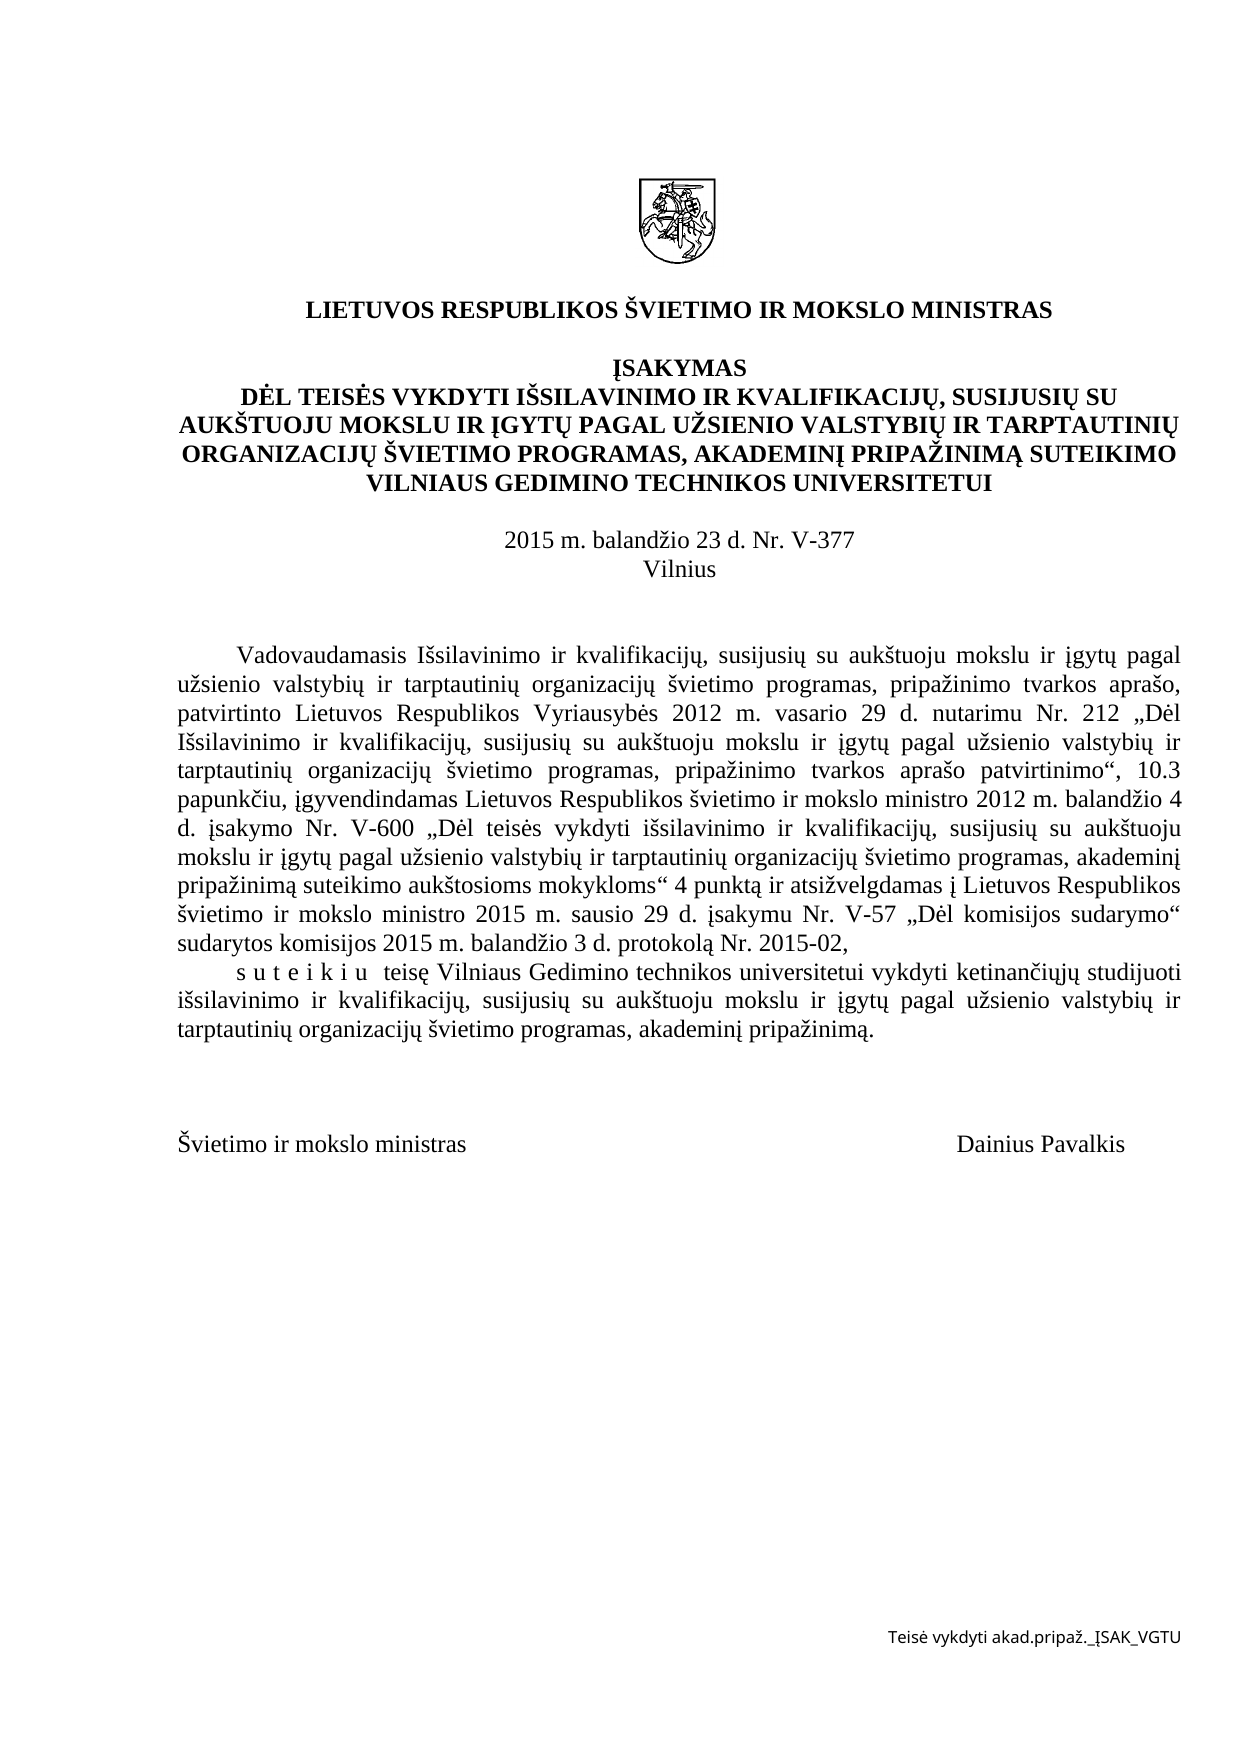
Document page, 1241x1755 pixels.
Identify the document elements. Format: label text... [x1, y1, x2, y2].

text Vadovaudamasis Išsilavinimo ir kvalifikacijų, susijusių su aukštuoju mokslu ir įgytų pagal užsienio valstybių ir tarptautinių organizacijų švietimo programas, pripažinimo tvarkos aprašo, patvirtinto Lietuvos Respublikos Vyriausybės 2012 m. vasario 29 d. nutarimu Nr. 212 „Dėl Išsilavinimo ir kvalifikacijų, susijusių su aukštuoju mokslu ir įgytų pagal užsienio valstybių ir tarptautinių organizacijų švietimo programas, pripažinimo tvarkos aprašo patvirtinimo“, 10.3 papunkčiu, įgyvendindamas Lietuvos Respublikos švietimo ir mokslo ministro 2012 m. balandžio 4 d. įsakymo Nr. V-600 „Dėl teisės vykdyti išsilavinimo ir kvalifikacijų, susijusių su aukštuoju mokslu ir įgytų pagal užsienio valstybių ir tarptautinių organizacijų švietimo programas, akademinį pripažinimą suteikimo aukštosioms mokykloms“ 4 punktą ir atsižvelgdamas į Lietuvos Respublikos švietimo ir mokslo ministro 2015 m. sausio 29 d. įsakymu Nr. V-57 „Dėl komisijos sudarymo“ sudarytos komisijos 2015 m. balandžio 3 d. protokolą Nr. 2015-02, [177, 640, 1182, 957]
text 2015 m. balandžio 23 d. Nr. V-377 [177, 525, 1182, 554]
text DĖL TEISĖS VYKDYTI IŠSILAVINIMO IR KVALIFIKACIJŲ, SUSIJUSIŲ SU AUKŠTUOJU MOKSLU IR ĮGYTŲ PAGAL UŽSIENIO VALSTYBIŲ IR TARPTAUTINIŲ ORGANIZACIJŲ ŠVIETIMO PROGRAMAS, AKADEMINĮ PRIPAŽINIMĄ SUTEIKIMO VILNIAUS GEDIMINO TECHNIKOS UNIVERSITETUI [177, 382, 1182, 497]
text s u t e i k i u teisę Vilniaus Gedimino technikos universitetui vykdyti ketinančiųjų studijuoti išsilavinimo ir kvalifikacijų, susijusių su aukštuoju mokslu ir įgytų pagal užsienio valstybių ir tarptautinių organizacijų švietimo programas, akademinį pripažinimą. [177, 957, 1182, 1043]
text ĮSAKYMAS [177, 353, 1182, 382]
text LIETUVOS RESPUBLIKOS ŠVIETIMO IR MOKSLO MINISTRAS [177, 295, 1182, 324]
text Švietimo ir mokslo ministras Dainius Pavalkis [177, 1129, 1182, 1158]
text Vilnius [177, 554, 1182, 583]
